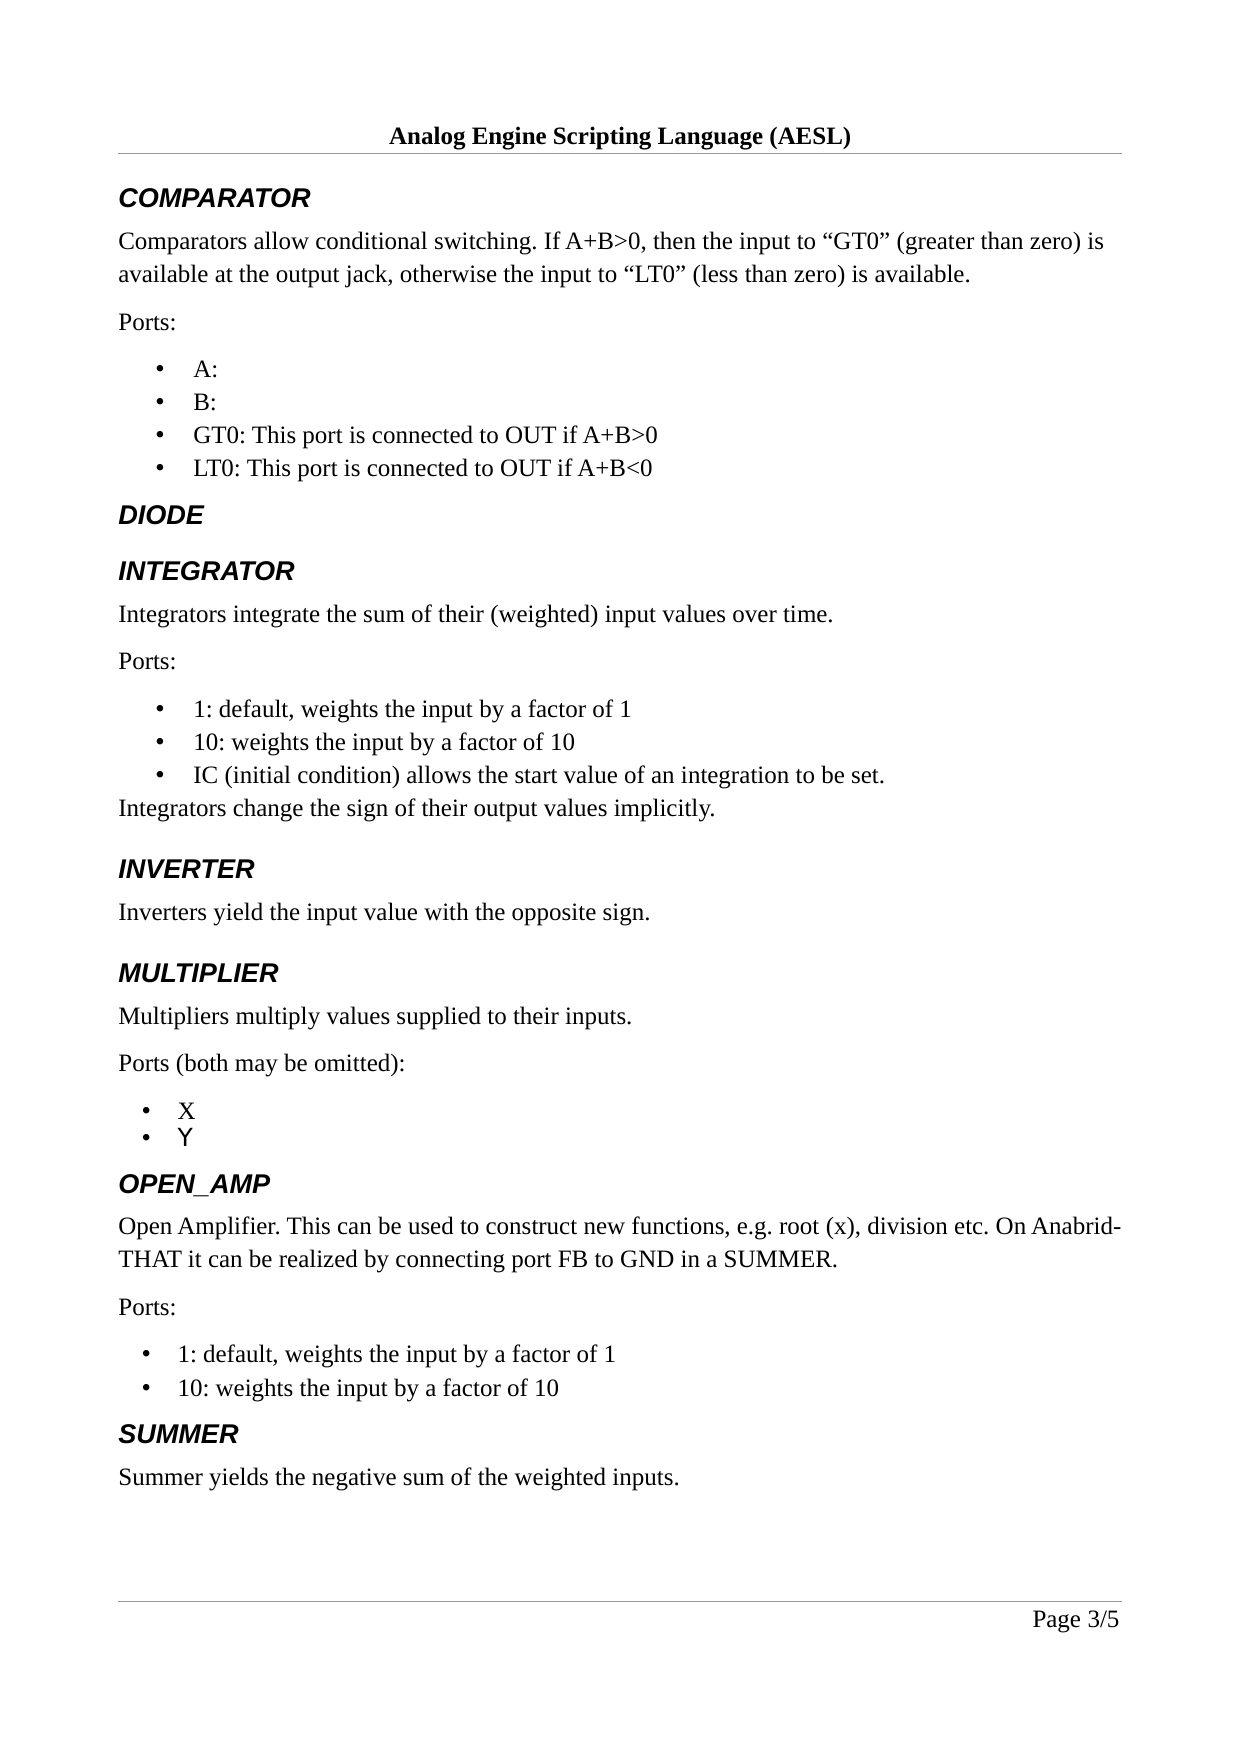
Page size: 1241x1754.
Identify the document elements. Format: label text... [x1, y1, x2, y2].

subtitle INVERTER [118, 853, 1122, 884]
text Ports (both may be omitted): [118, 1048, 1122, 1077]
list 10: weights the input by a factor of 10 [156, 727, 1122, 756]
text Inverters yield the input value with the opposite sign. [118, 897, 1122, 926]
text Comparators allow conditional switching. If A+B>0, then the input to “GT0” (greater than zero) is available at the output jack, otherwise the input to “LT0” (less than zero) is available. [118, 226, 1122, 288]
list LT0: This port is connected to OUT if A+B<0 [156, 453, 1122, 482]
list X [142, 1096, 1122, 1125]
text Integrators change the sign of their output values implicitly. [118, 793, 1122, 822]
text Open Amplifier. This can be used to construct new functions, e.g. root (x), division etc. On Anabrid-THAT it can be realized by connecting port FB to GND in a SUMMER. [118, 1211, 1122, 1273]
list GT0: This port is connected to OUT if A+B>0 [156, 420, 1122, 449]
subtitle OPEN_AMP [118, 1168, 1122, 1199]
text Summer yields the negative sum of the weighted inputs. [118, 1462, 1122, 1491]
subtitle DIODE [118, 499, 1122, 530]
subtitle MULTIPLIER [118, 957, 1122, 988]
list IC (initial condition) allows the start value of an integration to be set. [156, 760, 1122, 789]
list 1: default, weights the input by a factor of 1 [142, 1339, 1122, 1368]
list B: [156, 387, 1122, 416]
text Ports: [118, 1292, 1122, 1321]
list 1: default, weights the input by a factor of 1 [156, 694, 1122, 723]
text Ports: [118, 307, 1122, 335]
list A: [156, 354, 1122, 383]
subtitle COMPARATOR [118, 182, 1122, 213]
list Y [142, 1129, 1122, 1152]
subtitle INTEGRATOR [118, 555, 1122, 586]
list 10: weights the input by a factor of 10 [142, 1373, 1122, 1401]
subtitle SUMMER [118, 1418, 1122, 1449]
text Ports: [118, 646, 1122, 675]
text Integrators integrate the sum of their (weighted) input values over time. [118, 599, 1122, 628]
text Multipliers multiply values supplied to their inputs. [118, 1001, 1122, 1029]
